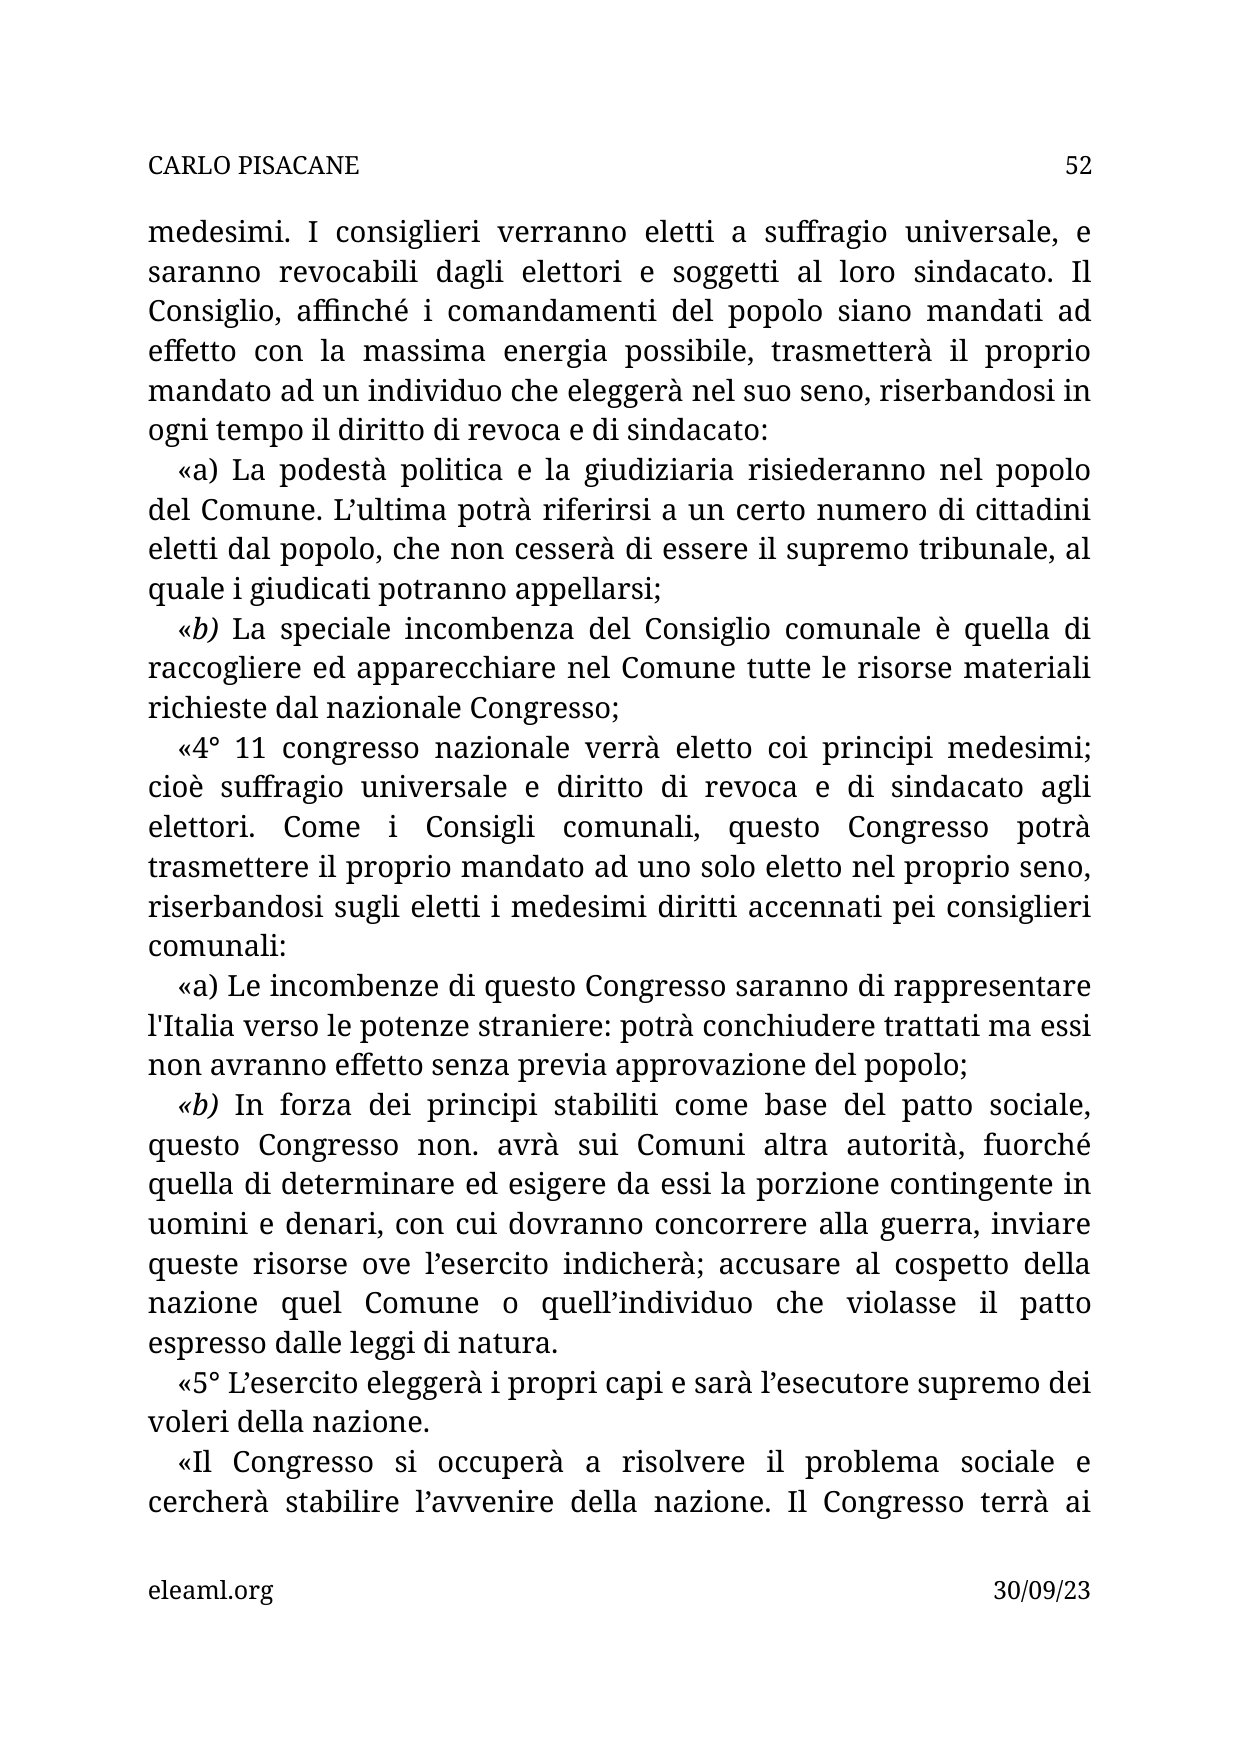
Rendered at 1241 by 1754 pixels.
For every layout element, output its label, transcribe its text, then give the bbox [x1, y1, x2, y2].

text medesimi. I consiglieri verranno eletti a suffragio universale, e saranno revocabili dagli elettori e soggetti al loro sindacato. Il Consiglio, affinché i comandamenti del popolo siano mandati ad effetto con la massima energia possibile, trasmetterà il proprio mandato ad un individuo che eleggerà nel suo seno, riserbandosi in ogni tempo il diritto di revoca e di sindacato: [148, 211, 1093, 449]
text «a) La podestà politica e la giudiziaria risiederanno nel popolo del Comune. L’ultima potrà riferirsi a un certo numero di cittadini eletti dal popolo, che non cesserà di essere il supremo tribunale, al quale i giudicati potranno appellarsi; [148, 449, 1093, 608]
text «4° 11 congresso nazionale verrà eletto coi principi medesimi; cioè suffragio universale e diritto di revoca e di sindacato agli elettori. Come i Consigli comunali, questo Congresso potrà trasmettere il proprio mandato ad uno solo eletto nel proprio seno, riserbandosi sugli eletti i medesimi diritti accennati pei consiglieri comunali: [148, 727, 1093, 965]
text «a) Le incombenze di questo Congresso saranno di rappresentare l'Italia verso le potenze straniere: potrà conchiudere trattati ma essi non avranno effetto senza previa approvazione del popolo; [148, 965, 1093, 1084]
text «Il Congresso si occuperà a risolvere il problema sociale e cercherà stabilire l’avvenire della nazione. Il Congresso terrà ai [148, 1441, 1093, 1521]
text «b) La speciale incombenza del Consiglio comunale è quella di raccogliere ed apparecchiare nel Comune tutte le risorse materiali richieste dal nazionale Congresso; [148, 608, 1093, 727]
text «b) In forza dei principi stabiliti come base del patto sociale, questo Congresso non. avrà sui Comuni altra autorità, fuorché quella di determinare ed esigere da essi la porzione contingente in uomini e denari, con cui dovranno concorrere alla guerra, inviare queste risorse ove l’esercito indicherà; accusare al cospetto della nazione quel Comune o quell’individuo che violasse il patto espresso dalle leggi di natura. [148, 1084, 1093, 1362]
text «5° L’esercito eleggerà i propri capi e sarà l’esecutore supremo dei voleri della nazione. [148, 1362, 1093, 1441]
